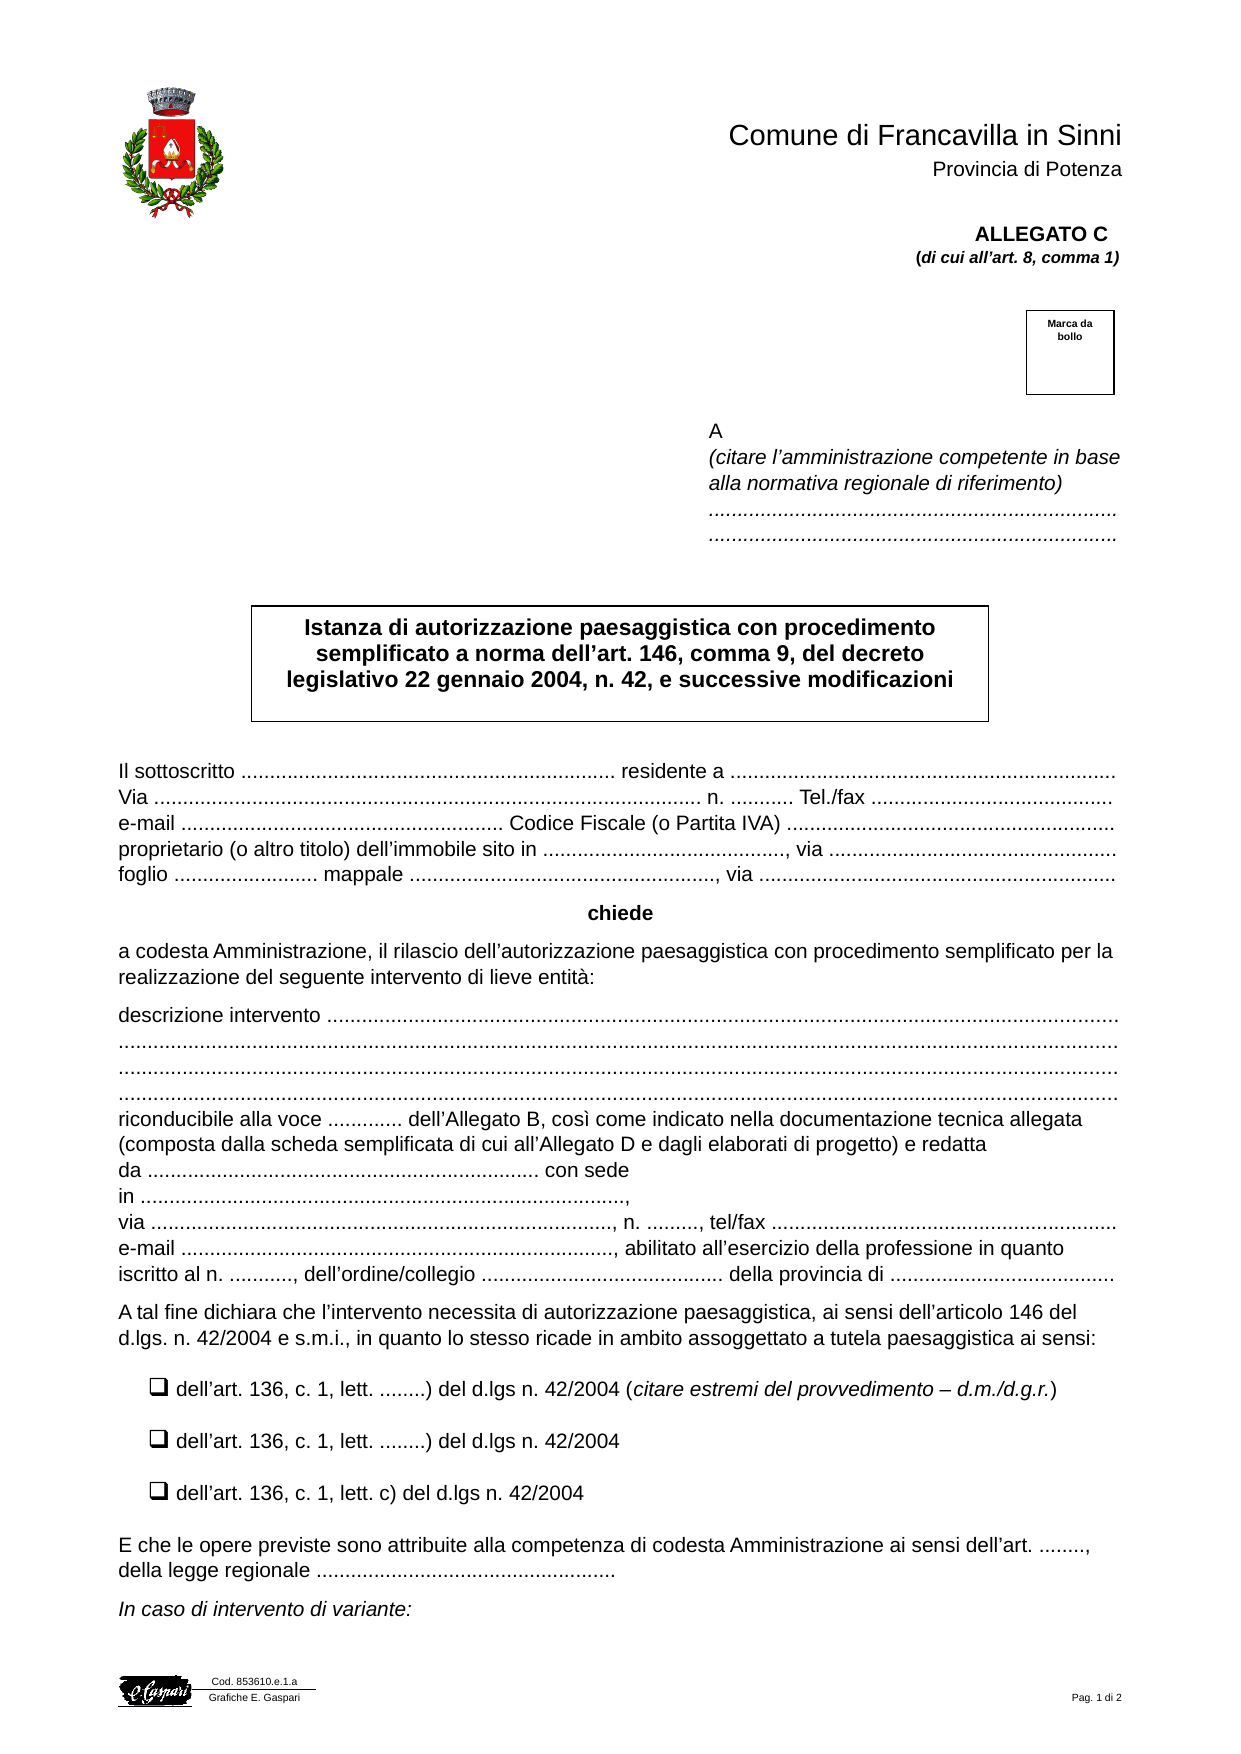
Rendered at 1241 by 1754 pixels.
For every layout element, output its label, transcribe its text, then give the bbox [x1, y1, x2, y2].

text alla normativa regionale di riferimento) [118, 471, 1122, 494]
text ....................................................................... [118, 496, 1122, 520]
picture [122, 87, 224, 219]
text Provincia di Potenza [224, 157, 1122, 181]
text (di cui all’art. 8, comma 1) [118, 247, 1122, 267]
text  dell’art. 136, c. 1, lett. ........) del d.lgs n. 42/2004 (citare estremi del provvedimento – d.m./d.g.r.) [118, 1376, 1122, 1401]
text A tal fine dichiara che l’intervento necessita di autorizzazione paesaggistica, ai sensi dell’articolo 146 del d.lgs. n. 42/2004 e s.m.i., in quanto lo stesso ricade in ambito assoggettato a tutela paesaggistica ai sensi: [118, 1300, 1122, 1349]
text (citare l’amministrazione competente in base [118, 445, 1122, 469]
text In caso di intervento di variante: [118, 1597, 1122, 1621]
text ALLEGATO C [118, 222, 1122, 246]
text Il sottoscritto ................................................................. residente a ................................................................... Via ............................................................................................... n. ........... Tel./fax .......................................... e-mail ........................................................ Codice Fiscale (o Partita IVA) ......................................................... proprietario (o altro titolo) dell’immobile sito in .........................................., via .................................................. foglio ......................... mappale ....................................................., via .............................................................. [118, 759, 1122, 886]
text E che le opere previste sono attribuite alla competenza di codesta Amministrazione ai sensi dell’art. ........, della legge regionale .................................................... [118, 1532, 1122, 1582]
text descrizione intervento [118, 1003, 1122, 1027]
text  dell’art. 136, c. 1, lett. ........) del d.lgs n. 42/2004 [118, 1428, 1122, 1453]
text Comune di Francavilla in Sinni [224, 118, 1122, 152]
text ....................................................................... [118, 522, 1122, 546]
text riconducibile alla voce ............. dell’Allegato B, così come indicato nella documentazione tecnica allegata (composta dalla scheda semplificata di cui all’Allegato D e dagli elaborati di progetto) e redatta da .................................................................... con sede in ...................................................................................., via ................................................................................, n. ........., tel/fax ............................................................ e-mail ..........................................................................., abilitato all’esercizio della professione in quanto iscritto al n. ..........., dell’ordine/collegio .......................................... della provincia di ....................................... [118, 1106, 1122, 1285]
text a codesta Amministrazione, il rilascio dell’autorizzazione paesaggistica con procedimento semplificato per la realizzazione del seguente intervento di lieve entità: [118, 939, 1122, 989]
picture [118, 1674, 192, 1706]
text  dell’art. 136, c. 1, lett. c) del d.lgs n. 42/2004 [118, 1480, 1122, 1505]
text chiede [118, 901, 1122, 924]
text A [118, 419, 1122, 443]
